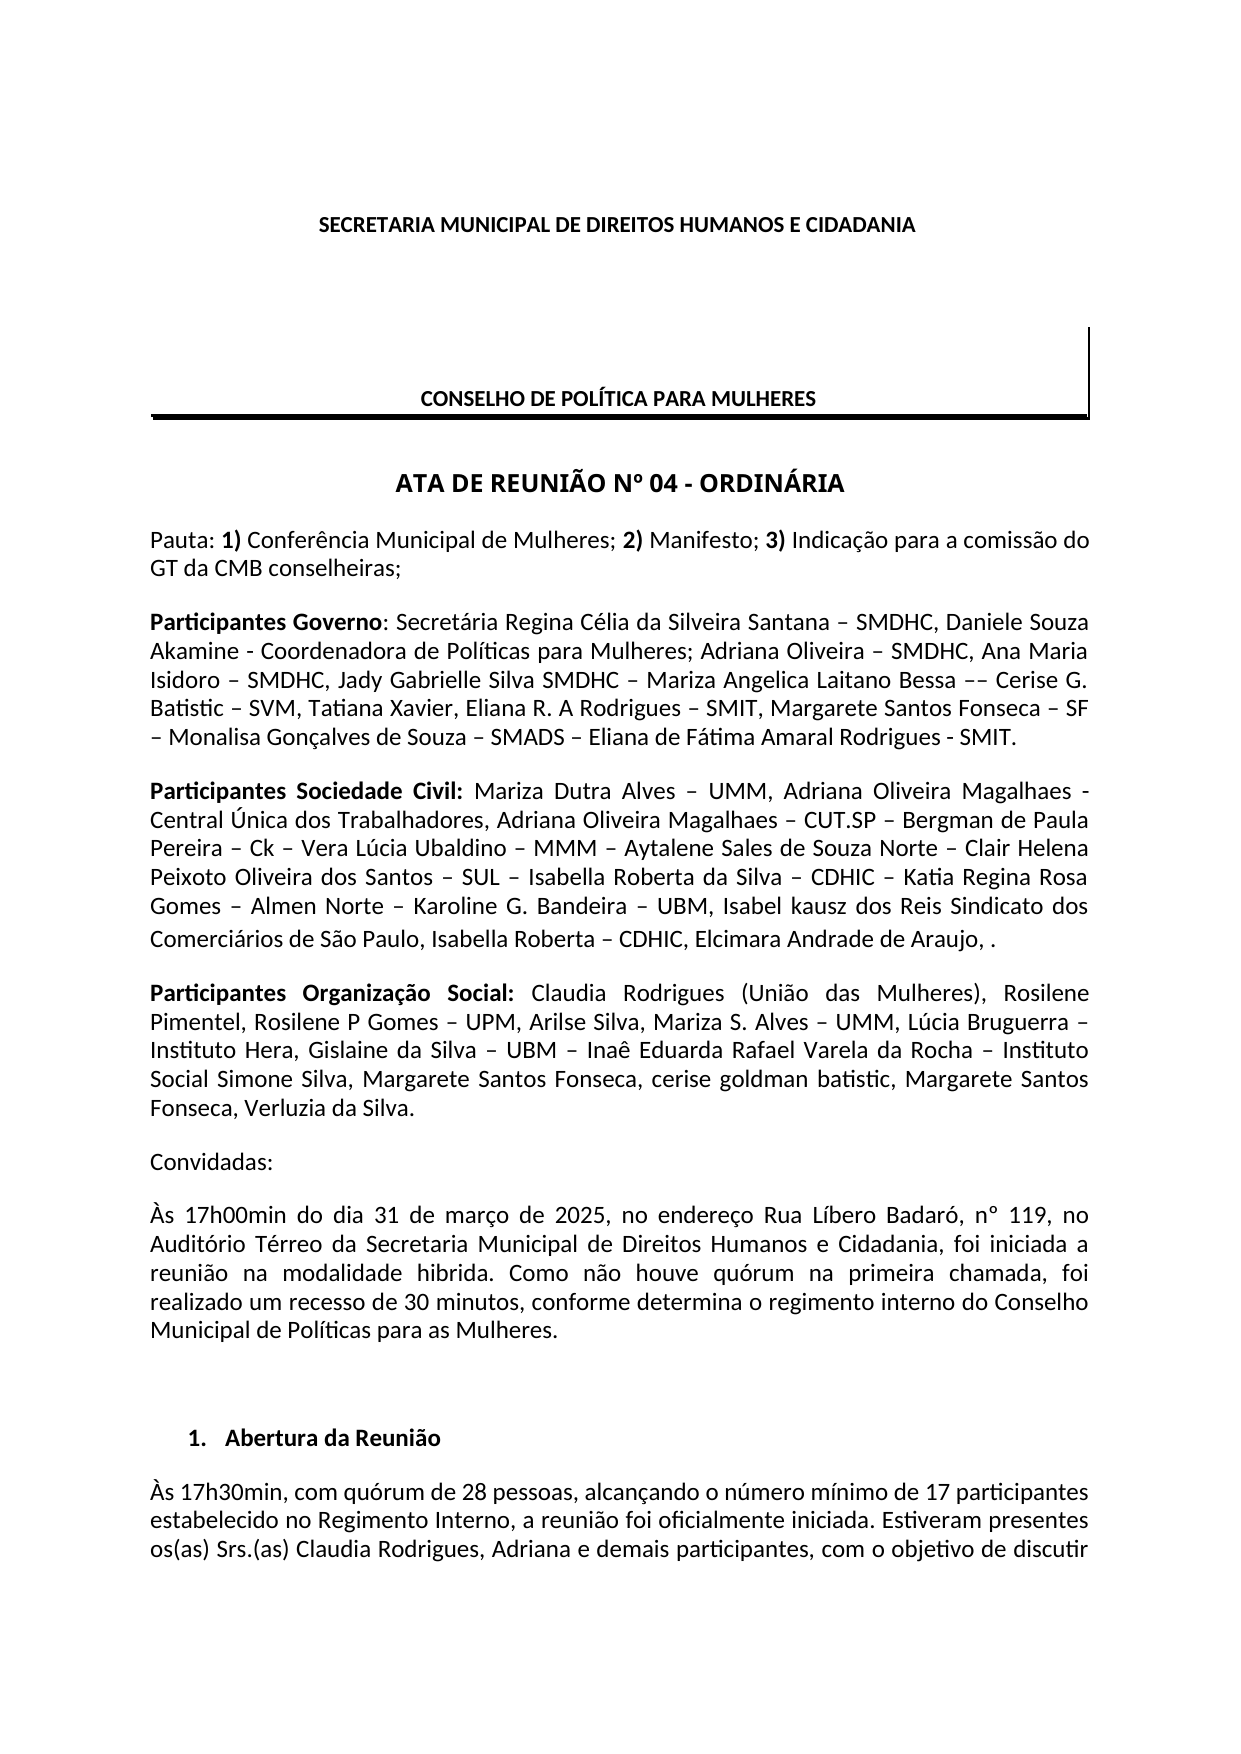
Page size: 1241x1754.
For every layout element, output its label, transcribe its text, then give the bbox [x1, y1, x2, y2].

text SECRETARIA MUNICIPAL DE DIREITOS HUMANOS E CIDADANIA [151, 151, 1089, 303]
text Pauta: 1) Conferência Municipal de Mulheres; 2) Manifesto; 3) Indicação para a comissão do GT da CMB conselheiras; [150, 529, 1090, 583]
text Convidadas: [150, 1151, 1090, 1176]
text Às 17h30min, com quórum de 28 pessoas, alcançando o número mínimo de 17 participantes estabelecido no Regimento Interno, a reunião foi oficialmente iniciada. Estiveram presentes os(as) Srs.(as) Claudia Rodrigues, Adriana e demais participantes, com o objetivo de discutir [150, 1481, 1090, 1564]
text Participantes Sociedade Civil: Mariza Dutra Alves – UMM, Adriana Oliveira Magalhaes -Central Única dos Trabalhadores, Adriana Oliveira Magalhaes – CUT.SP – Bergman de Paula Pereira – Ck – Vera Lúcia Ubaldino – MMM – Aytalene Sales de Souza Norte – Clair Helena Peixoto Oliveira dos Santos – SUL – Isabella Roberta da Silva – CDHIC – Katia Regina Rosa Gomes – Almen Norte – Karoline G. Bandeira – UBM, Isabel kausz dos Reis Sindicato dos Comerciários de São Paulo, Isabella Roberta – CDHIC, Elcimara Andrade de Araujo, . [150, 781, 1090, 953]
text Às 17h00min do dia 31 de março de 2025, no endereço Rua Líbero Badaró, nº 119, no Auditório Térreo da Secretaria Municipal de Direitos Humanos e Cidadania, foi iniciada a reunião na modalidade hibrida. Como não houve quórum na primeira chamada, foi realizado um recesso de 30 minutos, conforme determina o regimento interno do Conselho Municipal de Políticas para as Mulheres. [150, 1205, 1090, 1345]
text Participantes Organização Social: Claudia Rodrigues (União das Mulheres), Rosilene Pimentel, Rosilene P Gomes – UPM, Arilse Silva, Mariza S. Alves – UMM, Lúcia Bruguerra – Instituto Hera, Gislaine da Silva – UBM – Inaê Eduarda Rafael Varela da Rocha – Instituto Social Simone Silva, Margarete Santos Fonseca, cerise goldman batistic, Margarete Santos Fonseca, Verluzia da Silva. [150, 983, 1090, 1123]
text CONSELHO DE POLÍTICA PARA MULHERES [151, 325, 1087, 414]
list Abertura da Reunião [187, 1428, 1090, 1453]
text Participantes Governo: Secretária Regina Célia da Silveira Santana – SMDHC, Daniele Souza Akamine - Coordenadora de Políticas para Mulheres; Adriana Oliveira – SMDHC, Ana Maria Isidoro – SMDHC, Jady Gabrielle Silva SMDHC – Mariza Angelica Laitano Bessa –– Cerise G. Batistic – SVM, Tatiana Xavier, Eliana R. A Rodrigues – SMIT, Margarete Santos Fonseca – SF – Monalisa Gonçalves de Souza – SMADS – Eliana de Fátima Amaral Rodrigues - SMIT. [150, 612, 1090, 752]
text ATA DE REUNIÃO Nº 04 - ORDINÁRIA [150, 465, 1090, 499]
